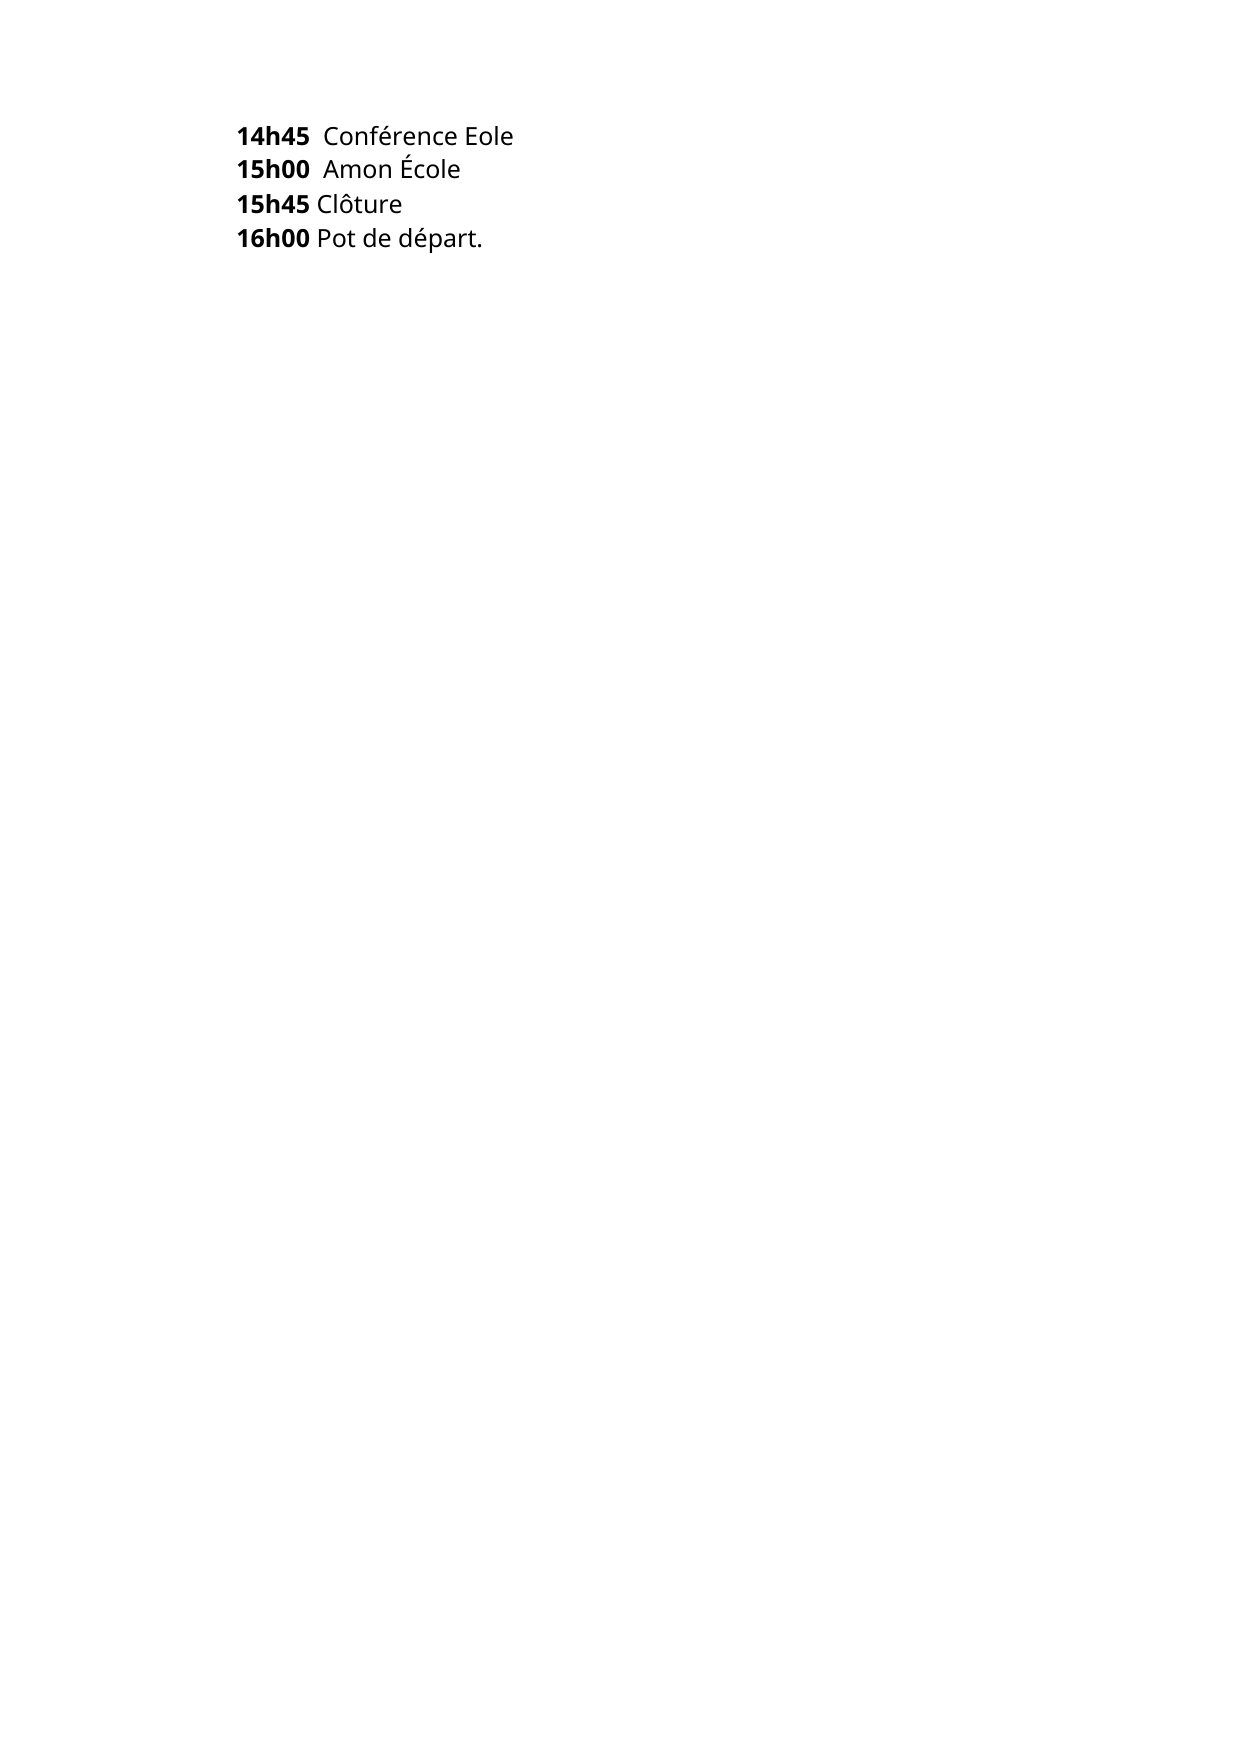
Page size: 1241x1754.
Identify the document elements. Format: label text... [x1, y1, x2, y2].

text 16h00 Pot de départ. [236, 220, 1152, 254]
text 14h45 Conférence Eole [236, 118, 1152, 152]
text 15h45 Clôture [236, 186, 1152, 220]
text 15h00 Amon École [236, 152, 1152, 186]
